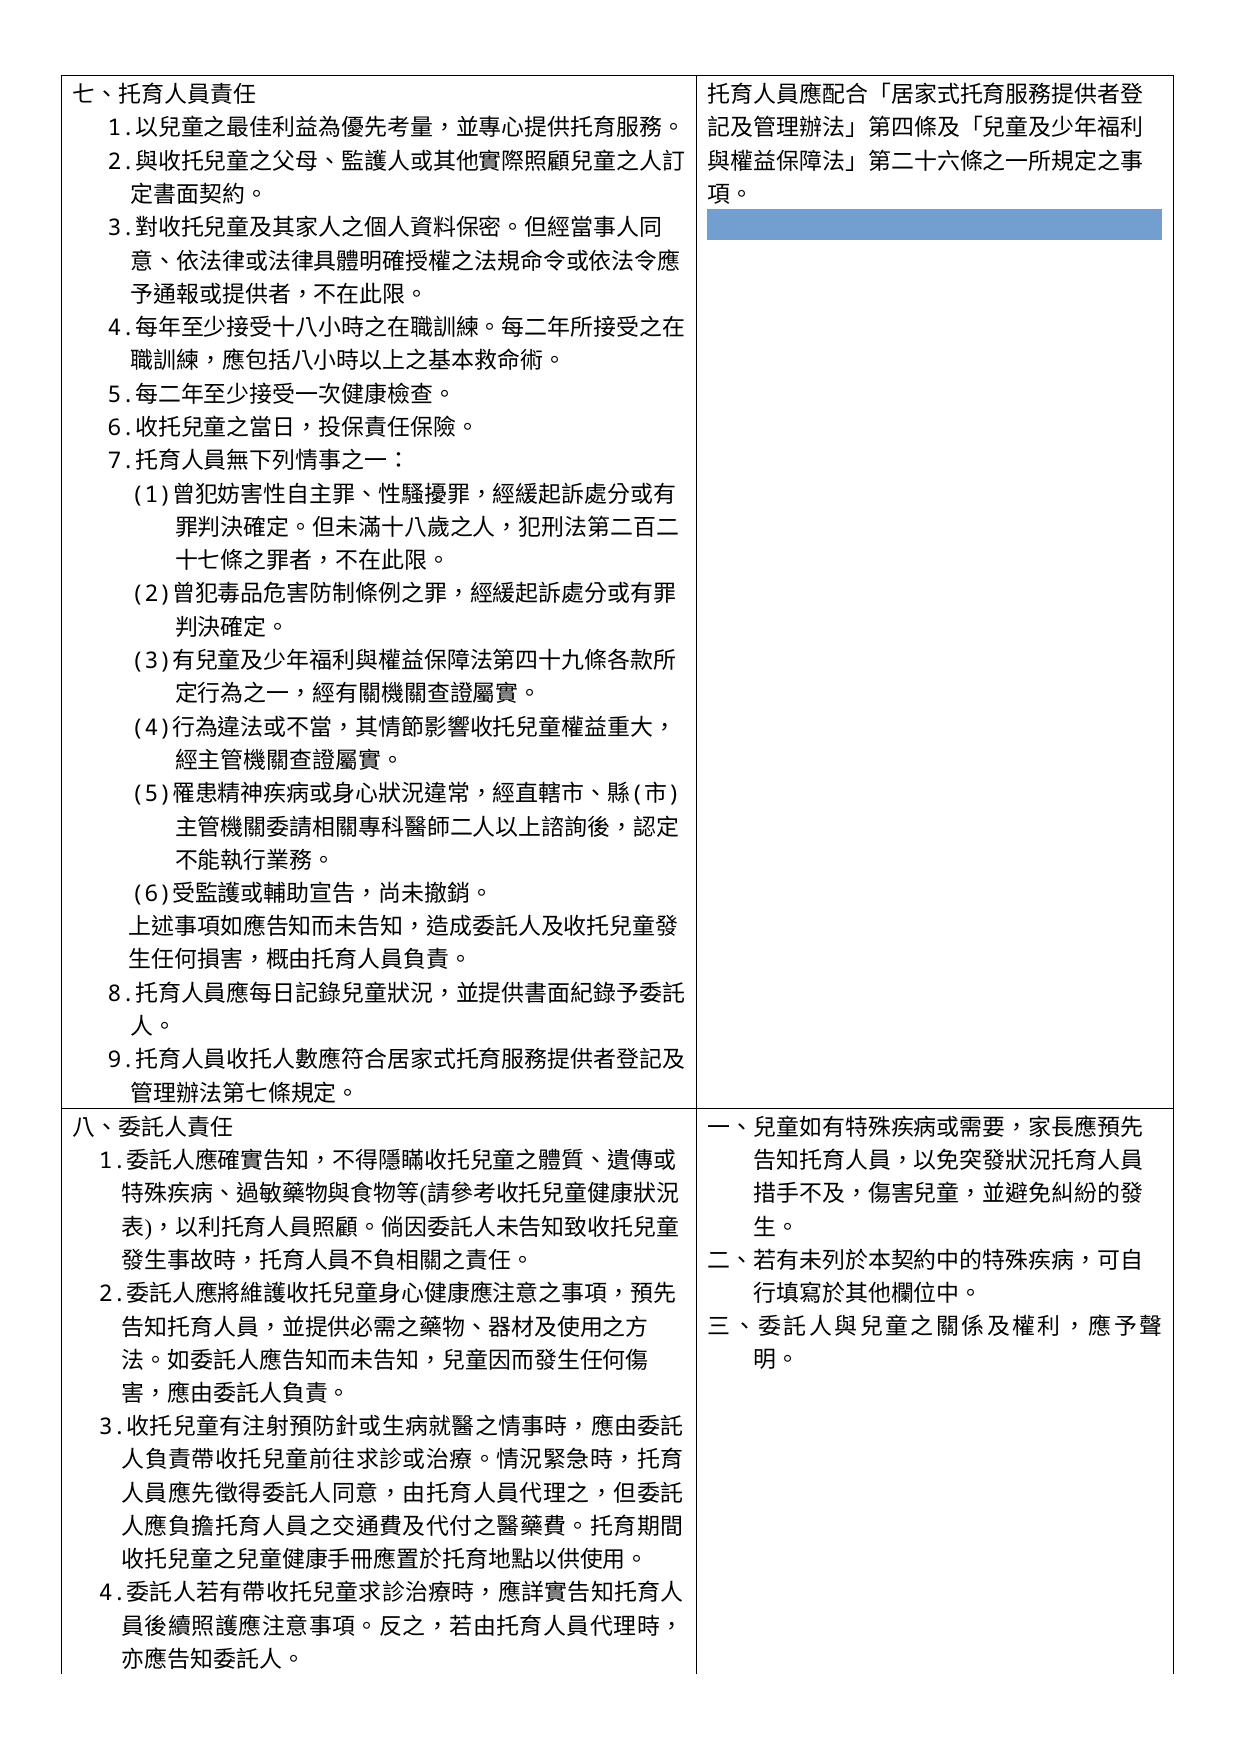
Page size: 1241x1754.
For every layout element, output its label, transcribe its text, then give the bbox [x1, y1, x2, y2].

table_cell 八、委託人責任 1.委託人應確實告知，不得隱瞞收托兒童之體質、遺傳或特殊疾病、過敏藥物與食物等(請參考收托兒童健康狀況表)，以利托育人員照顧。倘因委託人未告知致收托兒童發生事故時，托育人員不負相關之責任。 2.委託人應將維護收托兒童身心健康應注意之事項，預先告知托育人員，並提供必需之藥物、器材及使用之方法。如委託人應告知而未告知，兒童因而發生任何傷害，應由委託人負責。 3.收托兒童有注射預防針或生病就醫之情事時，應由委託人負責帶收托兒童前往求診或治療。情況緊急時，托育人員應先徵得委託人同意，由托育人員代理之，但委託人應負擔托育人員之交通費及代付之醫藥費。托育期間收托兒童之兒童健康手冊應置於托育地點以供使用。 4.委託人若有帶收托兒童求診治療時，應詳實告知托育人員後續照護應注意事項。反之，若由托育人員代理時，亦應告知委託人。 [62, 1109, 696, 1674]
table_cell 托育人員應配合「居家式托育服務提供者登記及管理辦法」第四條及「兒童及少年福利與權益保障法」第二十六條之一所規定之事項。 [697, 76, 1173, 1108]
table_cell 一、兒童如有特殊疾病或需要，家長應預先告知托育人員，以免突發狀況托育人員措手不及，傷害兒童，並避免糾紛的發生。 二、若有未列於本契約中的特殊疾病，可自行填寫於其他欄位中。 三、委託人與兒童之關係及權利，應予聲明。 [697, 1109, 1173, 1674]
table_cell 七、托育人員責任 1.以兒童之最佳利益為優先考量，並專心提供托育服務。 2.與收托兒童之父母、監護人或其他實際照顧兒童之人訂定書面契約。 3.對收托兒童及其家人之個人資料保密。但經當事人同意、依法律或法律具體明確授權之法規命令或依法令應予通報或提供者，不在此限。 4.每年至少接受十八小時之在職訓練。每二年所接受之在職訓練，應包括八小時以上之基本救命術。 5.每二年至少接受一次健康檢查。 6.收托兒童之當日，投保責任保險。 7.托育人員無下列情事之一： (1)曾犯妨害性自主罪、性騷擾罪，經緩起訴處分或有罪判決確定。但未滿十八歲之人，犯刑法第二百二十七條之罪者，不在此限。 (2)曾犯毒品危害防制條例之罪，經緩起訴處分或有罪判決確定。 (3)有兒童及少年福利與權益保障法第四十九條各款所定行為之一，經有關機關查證屬實。 (4)行為違法或不當，其情節影響收托兒童權益重大，經主管機關查證屬實。 (5)罹患精神疾病或身心狀況違常，經直轄市、縣(市)主管機關委請相關專科醫師二人以上諮詢後，認定不能執行業務。 (6)受監護或輔助宣告，尚未撤銷。 上述事項如應告知而未告知，造成委託人及收托兒童發生任何損害，概由托育人員負責。 8.托育人員應每日記錄兒童狀況，並提供書面紀錄予委託人。 9.托育人員收托人數應符合居家式托育服務提供者登記及管理辦法第七條規定。 [62, 76, 696, 1108]
